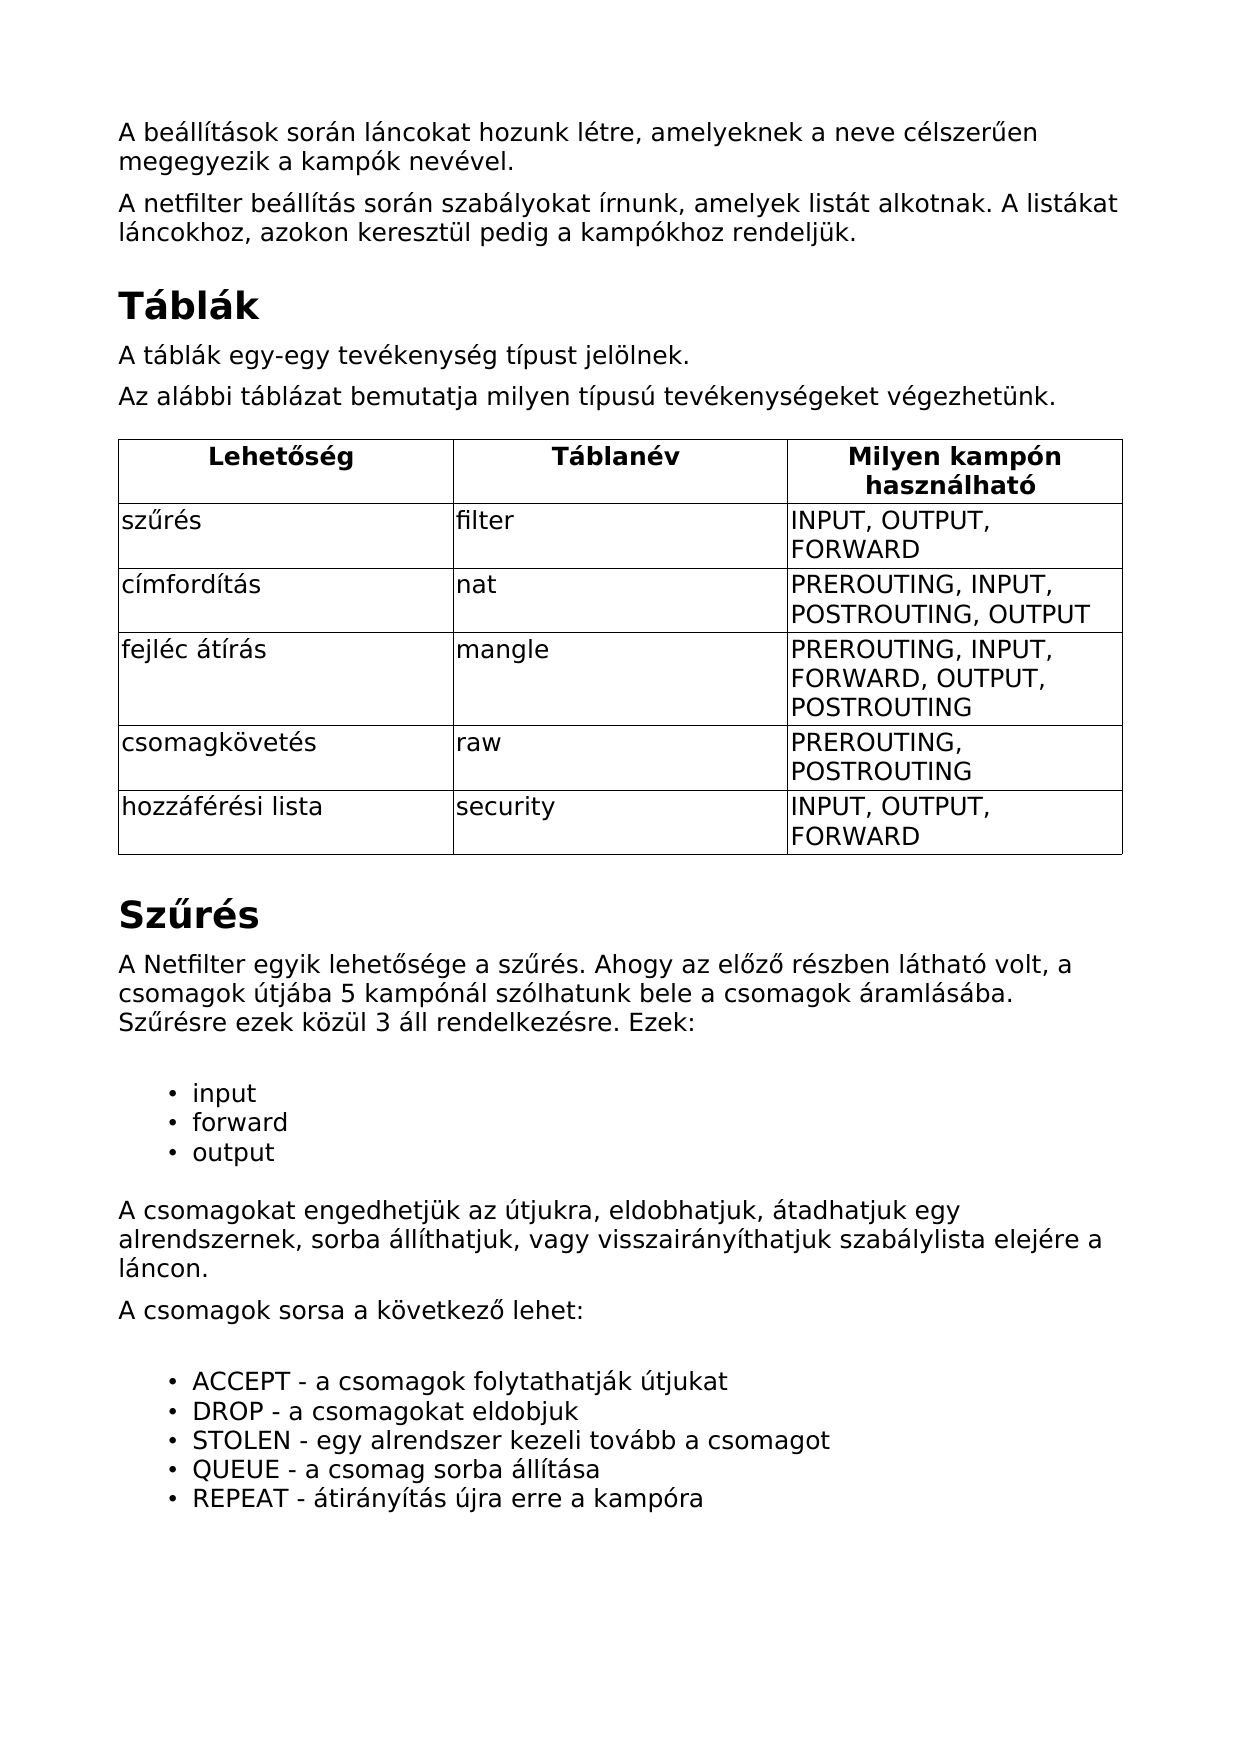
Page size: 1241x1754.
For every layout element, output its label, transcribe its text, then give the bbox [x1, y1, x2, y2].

table_cell címfordítás [119, 569, 453, 632]
table_cell PREROUTING, INPUT, FORWARD, OUTPUT, POSTROUTING [788, 633, 1122, 725]
table_cell mangle [454, 633, 787, 725]
list DROP - a csomagokat eldobjuk [177, 1397, 1122, 1426]
list ACCEPT - a csomagok folytathatják útjukat [177, 1367, 1122, 1397]
table_cell security [454, 791, 787, 854]
text A csomagok sorsa a következő lehet: [118, 1296, 1122, 1326]
table_cell filter [454, 504, 787, 568]
table_cell PREROUTING, POSTROUTING [788, 726, 1122, 789]
table_cell INPUT, OUTPUT, FORWARD [788, 791, 1122, 854]
table_header Lehetőség [119, 440, 453, 503]
subtitle Táblák [118, 285, 1122, 328]
table_cell hozzáférési lista [119, 791, 453, 854]
table_cell szűrés [119, 504, 453, 568]
table_cell PREROUTING, INPUT, POSTROUTING, OUTPUT [788, 569, 1122, 632]
table_cell nat [454, 569, 787, 632]
list output [177, 1138, 1122, 1167]
list REPEAT - átirányítás újra erre a kampóra [177, 1484, 1122, 1513]
list STOLEN - egy alrendszer kezeli tovább a csomagot [177, 1426, 1122, 1455]
table_header Milyen kampón használható [788, 440, 1122, 503]
table_header Táblanév [454, 440, 787, 503]
table_cell csomagkövetés [119, 726, 453, 789]
text A netfilter beállítás során szabályokat írnunk, amelyek listát alkotnak. A listákat láncokhoz, azokon keresztül pedig a kampókhoz rendeljük. [118, 189, 1122, 247]
text A táblák egy-egy tevékenység típust jelölnek. [118, 341, 1122, 370]
list forward [177, 1108, 1122, 1138]
table_cell raw [454, 726, 787, 789]
table_cell INPUT, OUTPUT, FORWARD [788, 504, 1122, 568]
subtitle Szűrés [118, 894, 1122, 937]
list QUEUE - a csomag sorba állítása [177, 1455, 1122, 1484]
text A beállítások során láncokat hozunk létre, amelyeknek a neve célszerűen megegyezik a kampók nevével. [118, 118, 1122, 176]
text A Netfilter egyik lehetősége a szűrés. Ahogy az előző részben látható volt, a csomagok útjába 5 kampónál szólhatunk bele a csomagok áramlásába. Szűrésre ezek közül 3 áll rendelkezésre. Ezek: [118, 950, 1122, 1037]
table_cell fejléc átírás [119, 633, 453, 725]
text A csomagokat engedhetjük az útjukra, eldobhatjuk, átadhatjuk egy alrendszernek, sorba állíthatjuk, vagy visszairányíthatjuk szabálylista elejére a láncon. [118, 1196, 1122, 1284]
list input [177, 1079, 1122, 1108]
text Az alábbi táblázat bemutatja milyen típusú tevékenységeket végezhetünk. [118, 383, 1122, 412]
